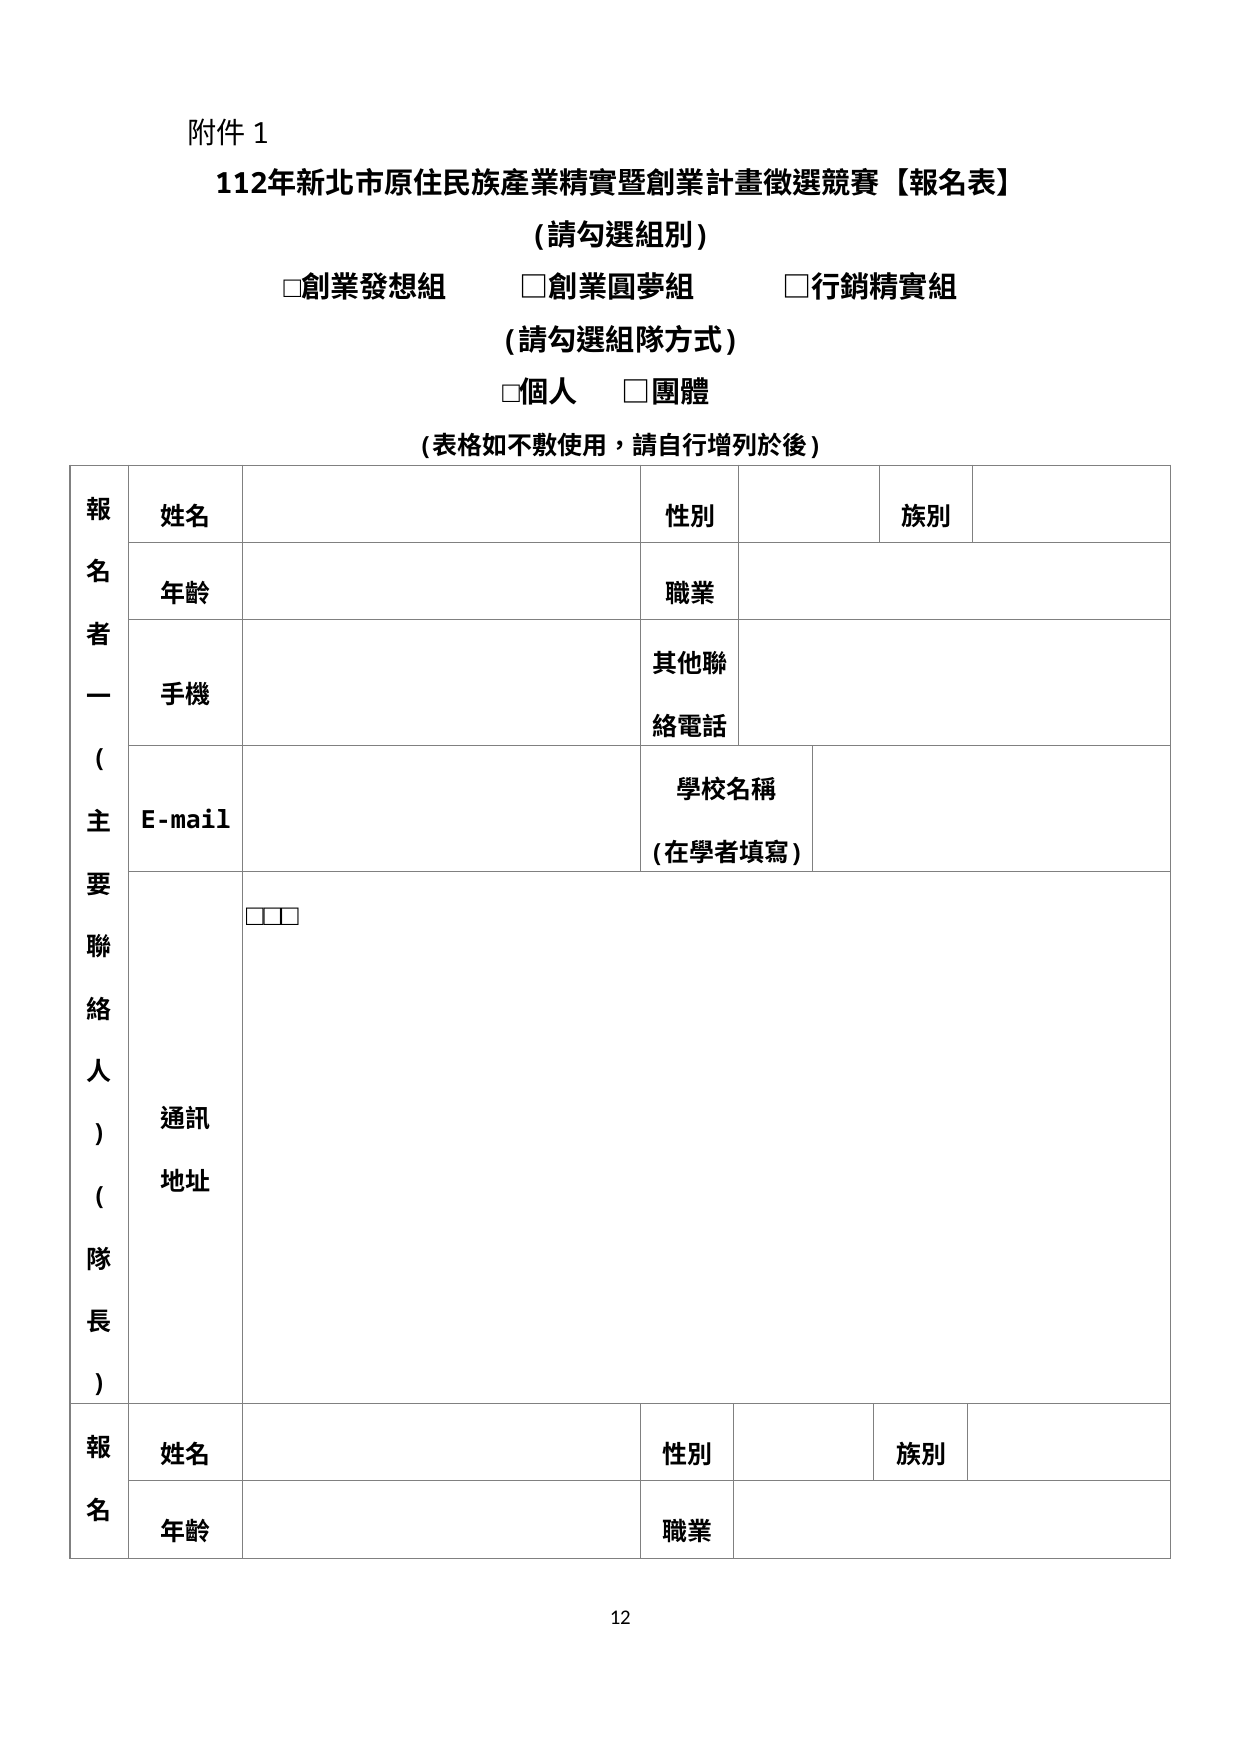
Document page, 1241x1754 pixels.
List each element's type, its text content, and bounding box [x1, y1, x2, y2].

table_cell [243, 1481, 640, 1558]
table_header 族別 [880, 466, 972, 542]
table_cell 職業 [641, 543, 738, 619]
text (請勾選組別) [187, 204, 1053, 256]
text (請勾選組隊方式) [187, 308, 1053, 360]
table_cell 性別 [641, 1404, 733, 1480]
table_header [973, 466, 1170, 542]
table_cell 職業 [641, 1481, 733, 1558]
text □個人 □團體 [187, 360, 1053, 412]
table_cell 通訊 地址 [129, 872, 242, 1403]
table_header 報名者一(主要聯絡人)(隊長) [71, 466, 128, 1403]
table_header 性別 [641, 466, 738, 542]
table_cell [813, 746, 1170, 871]
table_header [243, 466, 640, 542]
table_cell [243, 543, 640, 619]
table_cell 學校名稱 (在學者填寫) [641, 746, 812, 871]
table_cell [243, 620, 640, 745]
text (表格如不敷使用，請自行增列於後) [187, 412, 1053, 464]
text 112年新北市原住民族產業精實暨創業計畫徵選競賽【報名表】 [187, 152, 1053, 204]
text □創業發想組 □創業圓夢組 □行銷精實組 [187, 256, 1053, 308]
table_cell [739, 620, 1170, 745]
table_cell 姓名 [129, 1404, 242, 1480]
table_cell [734, 1404, 873, 1480]
table_header [739, 466, 879, 542]
table_cell 族別 [874, 1404, 967, 1480]
table_cell [243, 746, 640, 871]
table_cell [739, 543, 1170, 619]
table_cell [243, 1404, 640, 1480]
table_cell 手機 [129, 620, 242, 745]
table_cell 年齡 [129, 543, 242, 619]
table_cell [968, 1404, 1170, 1480]
table_cell 年齡 [129, 1481, 242, 1558]
text 附件1 [187, 89, 1053, 152]
table_cell 其他聯絡電話 [641, 620, 738, 745]
table_cell E-mail [129, 746, 242, 871]
table_cell □□□ [243, 872, 1170, 1403]
table_header 姓名 [129, 466, 242, 542]
table_cell [734, 1481, 1170, 1558]
table_cell 報名 [71, 1404, 128, 1558]
